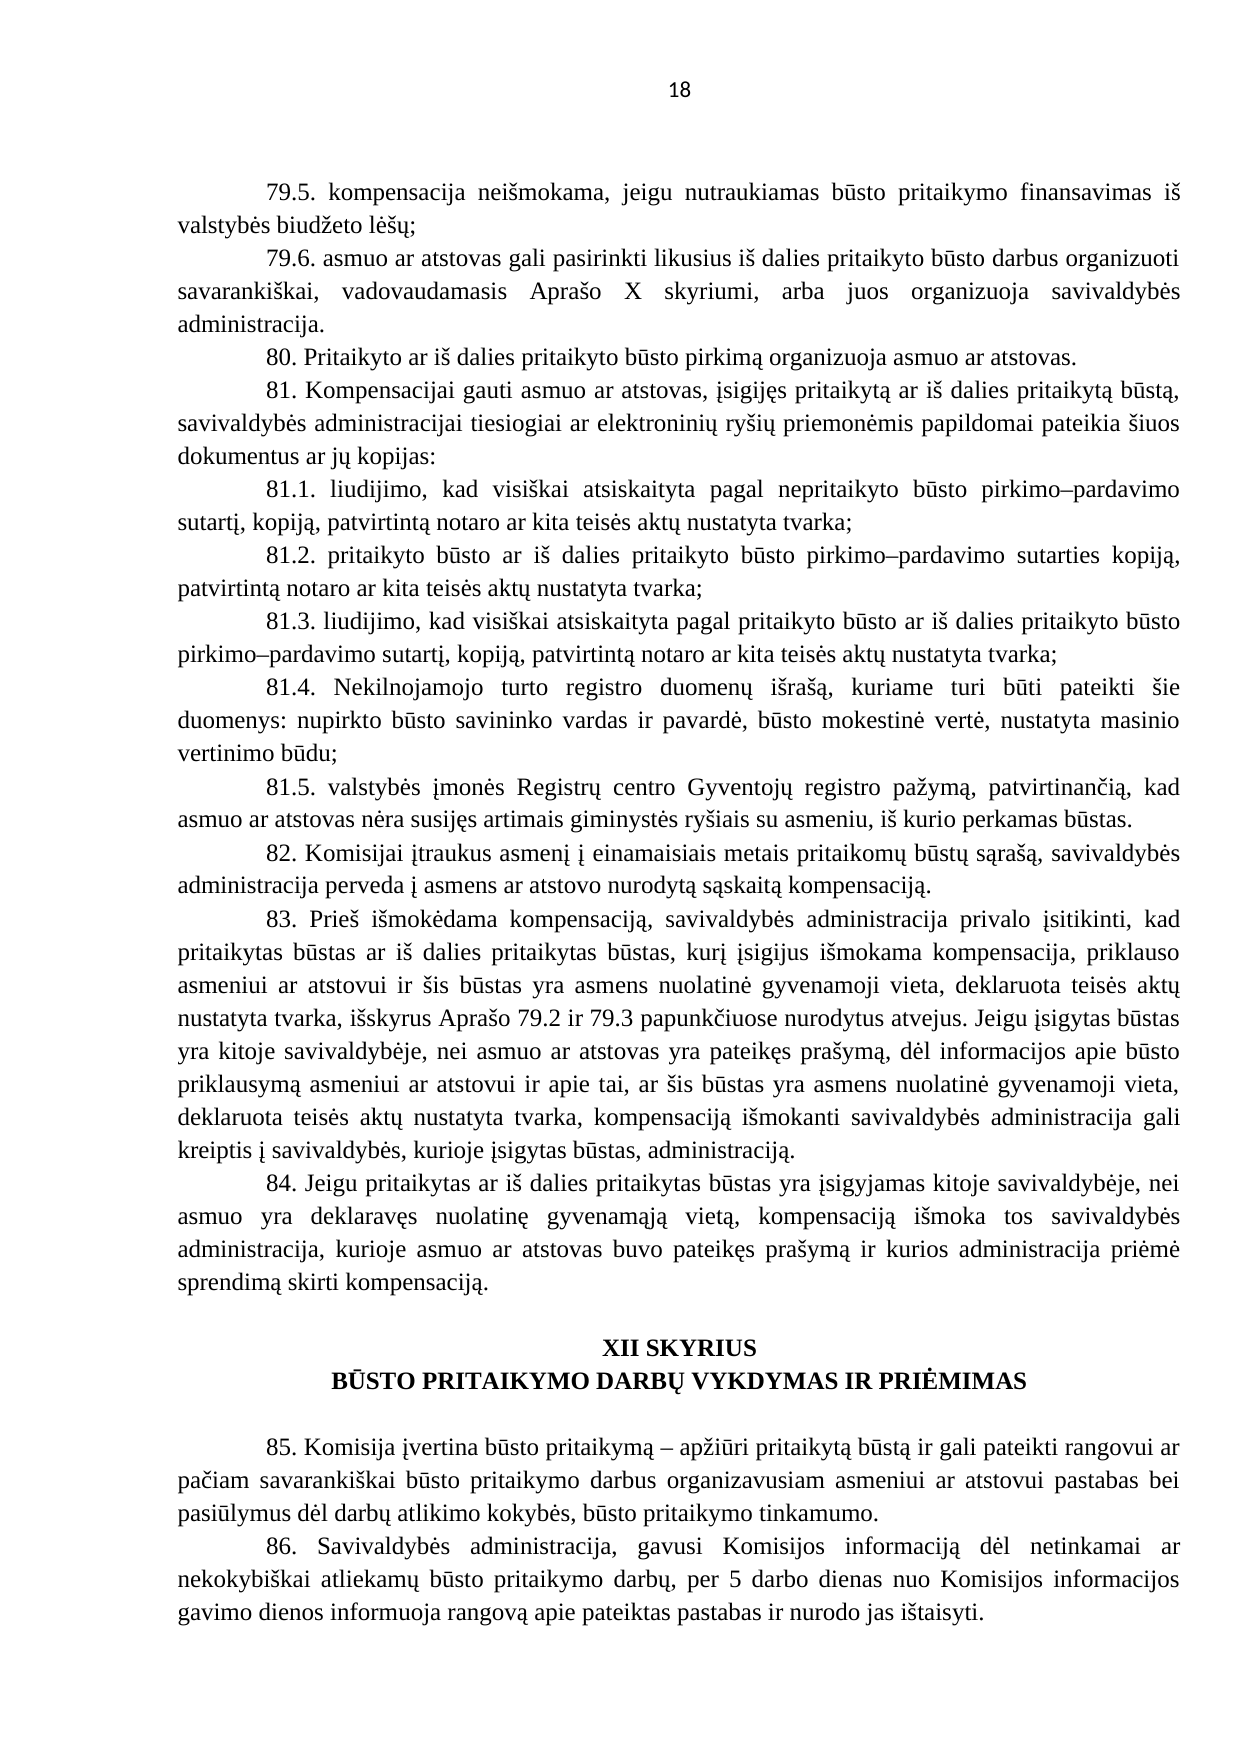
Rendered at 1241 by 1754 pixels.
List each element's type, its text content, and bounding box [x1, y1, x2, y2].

text 79.5. kompensacija neišmokama, jeigu nutraukiamas būsto pritaikymo finansavimas iš valstybės biudžeto lėšų; [177, 177, 1181, 239]
text 80. Pritaikyto ar iš dalies pritaikyto būsto pirkimą organizuoja asmuo ar atstovas. [177, 342, 1181, 371]
text 81.5. valstybės įmonės Registrų centro Gyventojų registro pažymą, patvirtinančią, kad asmuo ar atstovas nėra susijęs artimais giminystės ryšiais su asmeniu, iš kurio perkamas būstas. [177, 772, 1181, 833]
text BŪSTO PRITAIKYMO DARBŲ VYKDYMAS IR PRIĖMIMAS [177, 1366, 1181, 1395]
text XII SKYRIUS [177, 1333, 1181, 1362]
text 81.2. pritaikyto būsto ar iš dalies pritaikyto būsto pirkimo–pardavimo sutarties kopiją, patvirtintą notaro ar kita teisės aktų nustatyta tvarka; [177, 540, 1181, 602]
text 79.6. asmuo ar atstovas gali pasirinkti likusius iš dalies pritaikyto būsto darbus organizuoti savarankiškai, vadovaudamasis Aprašo X skyriumi, arba juos organizuoja savivaldybės administracija. [177, 243, 1181, 338]
text 86. Savivaldybės administracija, gavusi Komisijos informaciją dėl netinkamai ar nekokybiškai atliekamų būsto pritaikymo darbų, per 5 darbo dienas nuo Komisijos informacijos gavimo dienos informuoja rangovą apie pateiktas pastabas ir nurodo jas ištaisyti. [177, 1531, 1181, 1626]
text 82. Komisijai įtraukus asmenį į einamaisiais metais pritaikomų būstų sąrašą, savivaldybės administracija perveda į asmens ar atstovo nurodytą sąskaitą kompensaciją. [177, 838, 1181, 899]
text 81.3. liudijimo, kad visiškai atsiskaityta pagal pritaikyto būsto ar iš dalies pritaikyto būsto pirkimo–pardavimo sutartį, kopiją, patvirtintą notaro ar kita teisės aktų nustatyta tvarka; [177, 606, 1181, 668]
text 84. Jeigu pritaikytas ar iš dalies pritaikytas būstas yra įsigyjamas kitoje savivaldybėje, nei asmuo yra deklaravęs nuolatinę gyvenamąją vietą, kompensaciją išmoka tos savivaldybės administracija, kurioje asmuo ar atstovas buvo pateikęs prašymą ir kurios administracija priėmė sprendimą skirti kompensaciją. [177, 1168, 1181, 1296]
text 85. Komisija įvertina būsto pritaikymą – apžiūri pritaikytą būstą ir gali pateikti rangovui ar pačiam savarankiškai būsto pritaikymo darbus organizavusiam asmeniui ar atstovui pastabas bei pasiūlymus dėl darbų atlikimo kokybės, būsto pritaikymo tinkamumo. [177, 1432, 1181, 1527]
text 81.4. Nekilnojamojo turto registro duomenų išrašą, kuriame turi būti pateikti šie duomenys: nupirkto būsto savininko vardas ir pavardė, būsto mokestinė vertė, nustatyta masinio vertinimo būdu; [177, 672, 1181, 767]
text 81. Kompensacijai gauti asmuo ar atstovas, įsigijęs pritaikytą ar iš dalies pritaikytą būstą, savivaldybės administracijai tiesiogiai ar elektroninių ryšių priemonėmis papildomai pateikia šiuos dokumentus ar jų kopijas: [177, 375, 1181, 470]
text 81.1. liudijimo, kad visiškai atsiskaityta pagal nepritaikyto būsto pirkimo–pardavimo sutartį, kopiją, patvirtintą notaro ar kita teisės aktų nustatyta tvarka; [177, 474, 1181, 536]
text 83. Prieš išmokėdama kompensaciją, savivaldybės administracija privalo įsitikinti, kad pritaikytas būstas ar iš dalies pritaikytas būstas, kurį įsigijus išmokama kompensacija, priklauso asmeniui ar atstovui ir šis būstas yra asmens nuolatinė gyvenamoji vieta, deklaruota teisės aktų nustatyta tvarka, išskyrus Aprašo 79.2 ir 79.3 papunkčiuose nurodytus atvejus. Jeigu įsigytas būstas yra kitoje savivaldybėje, nei asmuo ar atstovas yra pateikęs prašymą, dėl informacijos apie būsto priklausymą asmeniui ar atstovui ir apie tai, ar šis būstas yra asmens nuolatinė gyvenamoji vieta, deklaruota teisės aktų nustatyta tvarka, kompensaciją išmokanti savivaldybės administracija gali kreiptis į savivaldybės, kurioje įsigytas būstas, administraciją. [177, 904, 1181, 1163]
